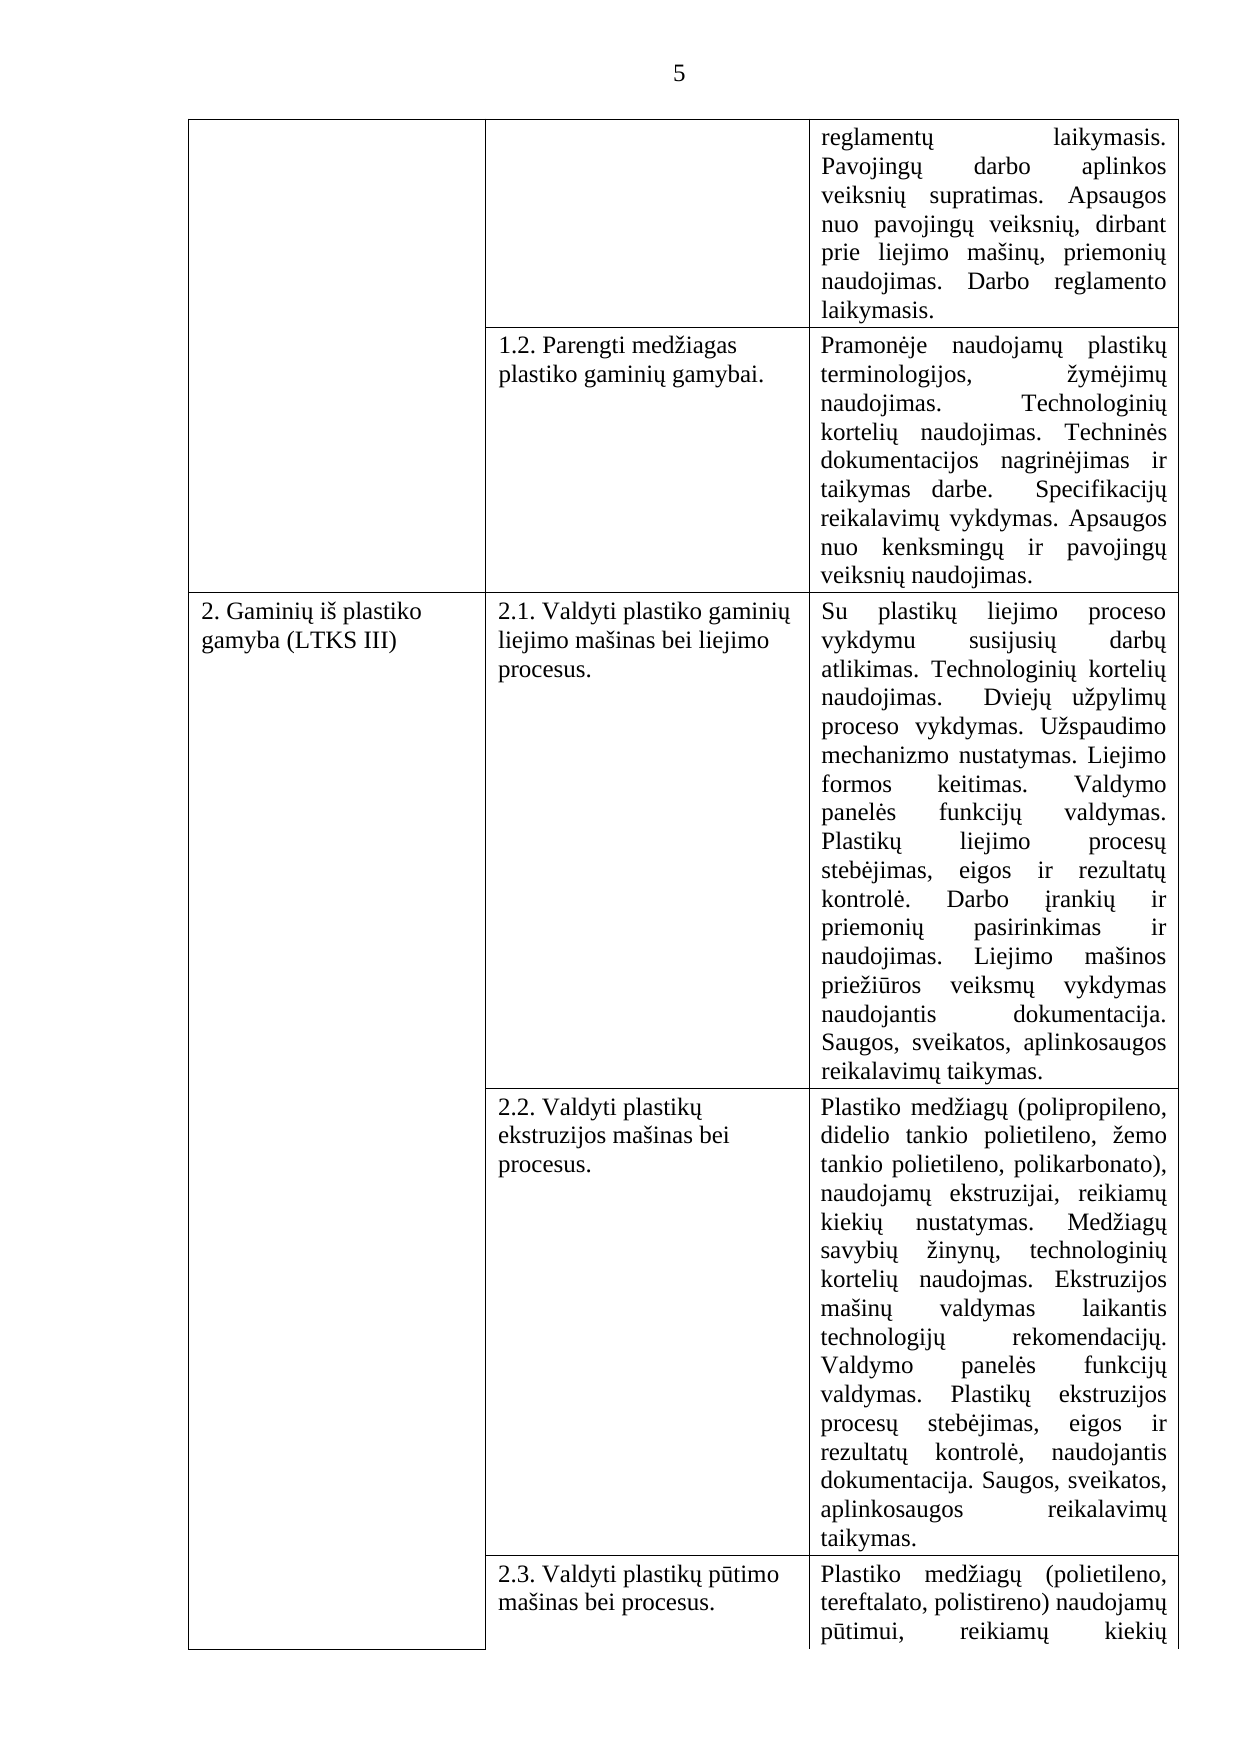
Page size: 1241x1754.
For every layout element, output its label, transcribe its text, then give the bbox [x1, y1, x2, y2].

table_cell Pramonėje naudojamų plastikų terminologijos, žymėjimų naudojimas. Technologinių kortelių naudojimas. Techninės dokumentacijos nagrinėjimas ir taikymas darbe. Specifikacijų reikalavimų vykdymas. Apsaugos nuo kenksmingų ir pavojingų veiksnių naudojimas. [810, 328, 1178, 592]
table_cell 2.1. Valdyti plastiko gaminių liejimo mašinas bei liejimo procesus. [486, 593, 809, 1088]
table_cell Plastiko medžiagų (polipropileno, didelio tankio polietileno, žemo tankio polietileno, polikarbonato), naudojamų ekstruzijai, reikiamų kiekių nustatymas. Medžiagų savybių žinynų, technologinių kortelių naudojmas. Ekstruzijos mašinų valdymas laikantis technologijų rekomendacijų. Valdymo panelės funkcijų valdymas. Plastikų ekstruzijos procesų stebėjimas, eigos ir rezultatų kontrolė, naudojantis dokumentacija. Saugos, sveikatos, aplinkosaugos reikalavimų taikymas. [810, 1089, 1178, 1555]
table_cell 2.3. Valdyti plastikų pūtimo mašinas bei procesus. [486, 1556, 809, 1649]
table_cell Plastiko medžiagų (polietileno, tereftalato, polistireno) naudojamų pūtimui, reikiamų kiekių [810, 1556, 1178, 1649]
table_cell [486, 120, 809, 327]
table_cell 2. Gaminių iš plastiko gamyba (LTKS III) [189, 593, 485, 1649]
table_cell Su plastikų liejimo proceso vykdymu susijusių darbų atlikimas. Technologinių kortelių naudojimas. Dviejų užpylimų proceso vykdymas. Užspaudimo mechanizmo nustatymas. Liejimo formos keitimas. Valdymo panelės funkcijų valdymas. Plastikų liejimo procesų stebėjimas, eigos ir rezultatų kontrolė. Darbo įrankių ir priemonių pasirinkimas ir naudojimas. Liejimo mašinos priežiūros veiksmų vykdymas naudojantis dokumentacija. Saugos, sveikatos, aplinkosaugos reikalavimų taikymas. [810, 593, 1178, 1088]
table_cell 1.2. Parengti medžiagas plastiko gaminių gamybai. [486, 328, 809, 592]
table_cell [189, 120, 485, 592]
table_cell reglamentų laikymasis. Pavojingų darbo aplinkos veiksnių supratimas. Apsaugos nuo pavojingų veiksnių, dirbant prie liejimo mašinų, priemonių naudojimas. Darbo reglamento laikymasis. [810, 120, 1178, 327]
table_cell 2.2. Valdyti plastikų ekstruzijos mašinas bei procesus. [486, 1089, 809, 1555]
